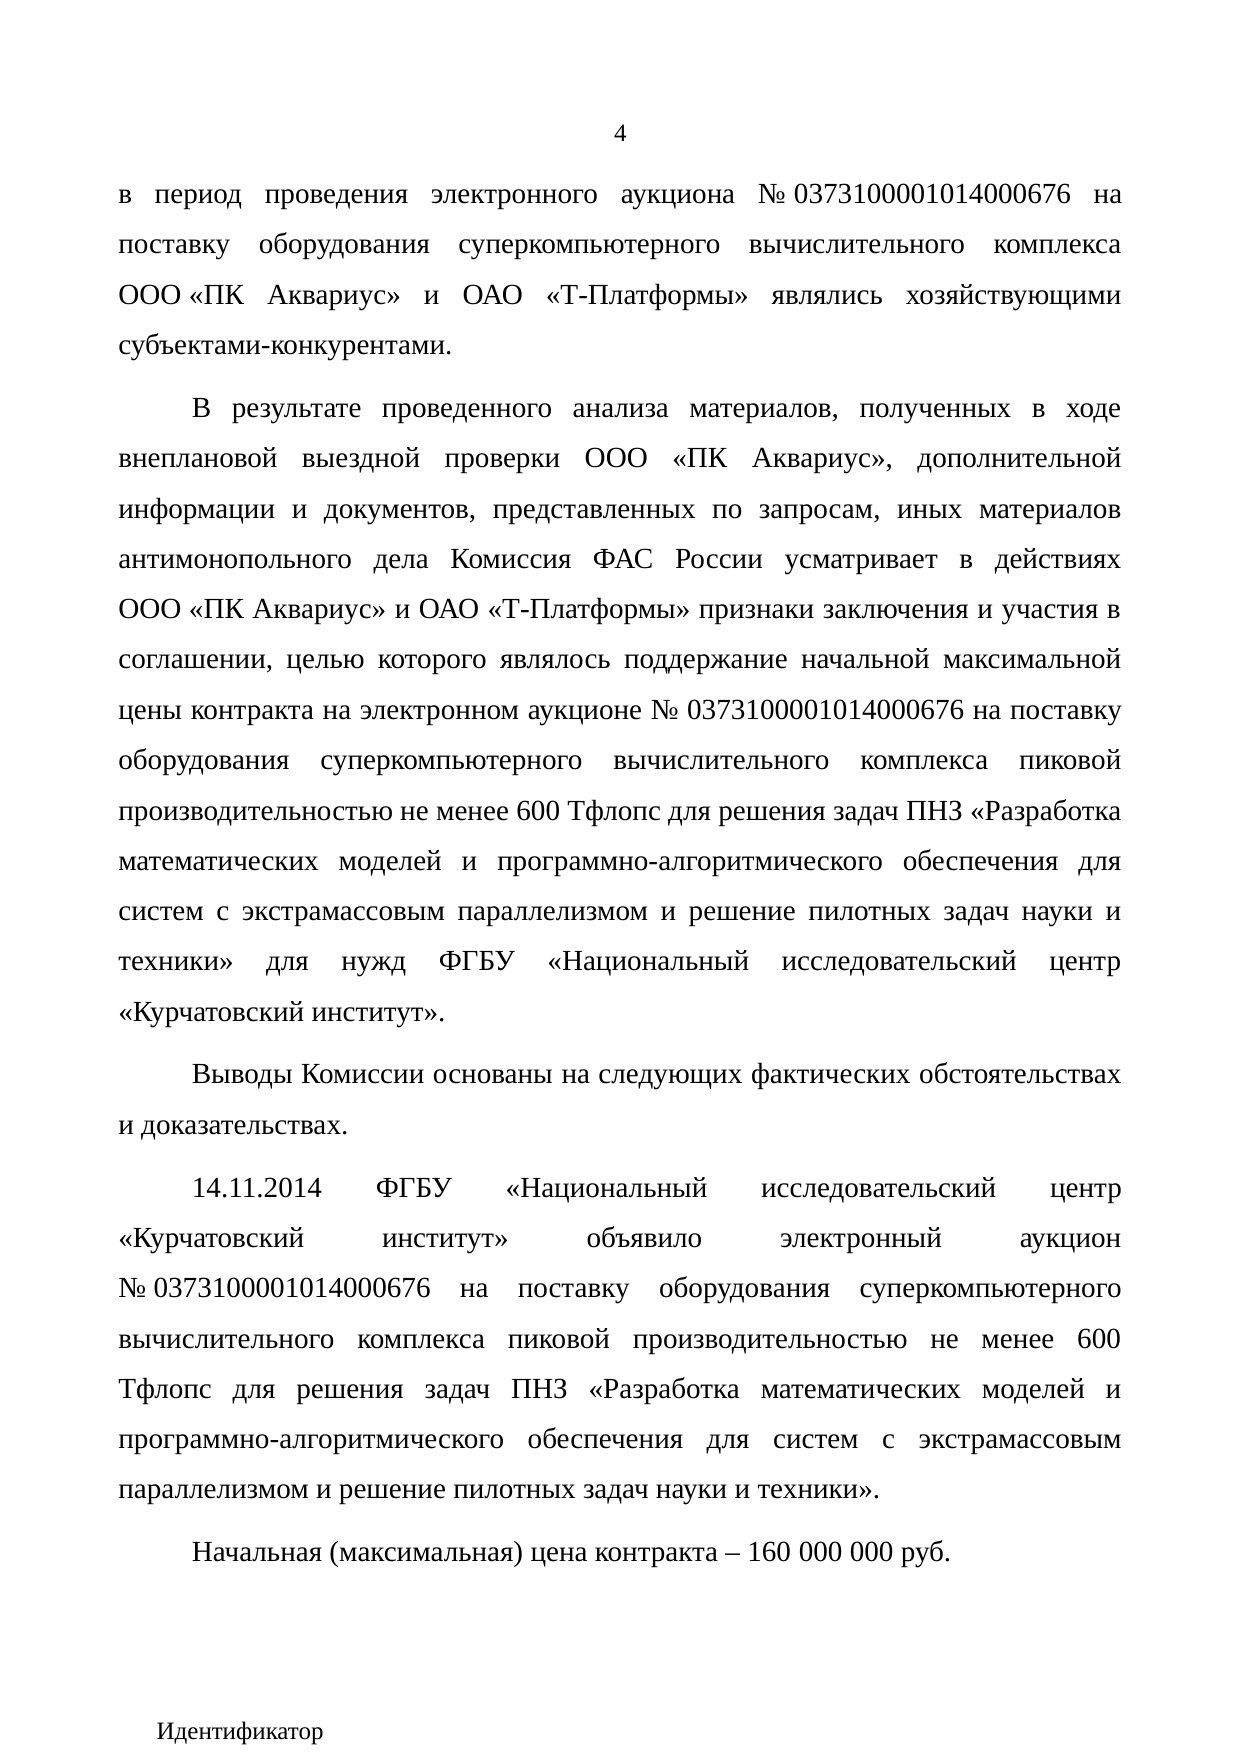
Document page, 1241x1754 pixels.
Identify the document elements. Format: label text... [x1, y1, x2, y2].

text Выводы Комиссии основаны на следующих фактических обстоятельствах и доказательствах. [118, 1057, 1122, 1141]
text 14.11.2014 ФГБУ «Национальный исследовательский центр «Курчатовский институт» объявило электронный аукцион № 0373100001014000676 на поставку оборудования суперкомпьютерного вычислительного комплекса пиковой производительностью не менее 600 Тфлопс для решения задач ПНЗ «Разработка математических моделей и программно-алгоритмического обеспечения для систем с экстрамассовым параллелизмом и решение пилотных задач науки и техники». [118, 1170, 1122, 1505]
text в период проведения электронного аукциона № 0373100001014000676 на поставку оборудования суперкомпьютерного вычислительного комплекса ООО «ПК Аквариус» и ОАО «Т-Платформы» являлись хозяйствующими субъектами-конкурентами. [118, 176, 1122, 361]
text Начальная (максимальная) цена контракта – 160 000 000 руб. [118, 1534, 1122, 1568]
text В результате проведенного анализа материалов, полученных в ходе внеплановой выездной проверки ООО «ПК Аквариус», дополнительной информации и документов, представленных по запросам, иных материалов антимонопольного дела Комиссия ФАС России усматривает в действиях ООО «ПК Аквариус» и ОАО «Т-Платформы» признаки заключения и участия в соглашении, целью которого являлось поддержание начальной максимальной цены контракта на электронном аукционе № 0373100001014000676 на поставку оборудования суперкомпьютерного вычислительного комплекса пиковой производительностью не менее 600 Тфлопс для решения задач ПНЗ «Разработка математических моделей и программно-алгоритмического обеспечения для систем с экстрамассовым параллелизмом и решение пилотных задач науки и техники» для нужд ФГБУ «Национальный исследовательский центр «Курчатовский институт». [118, 390, 1122, 1027]
